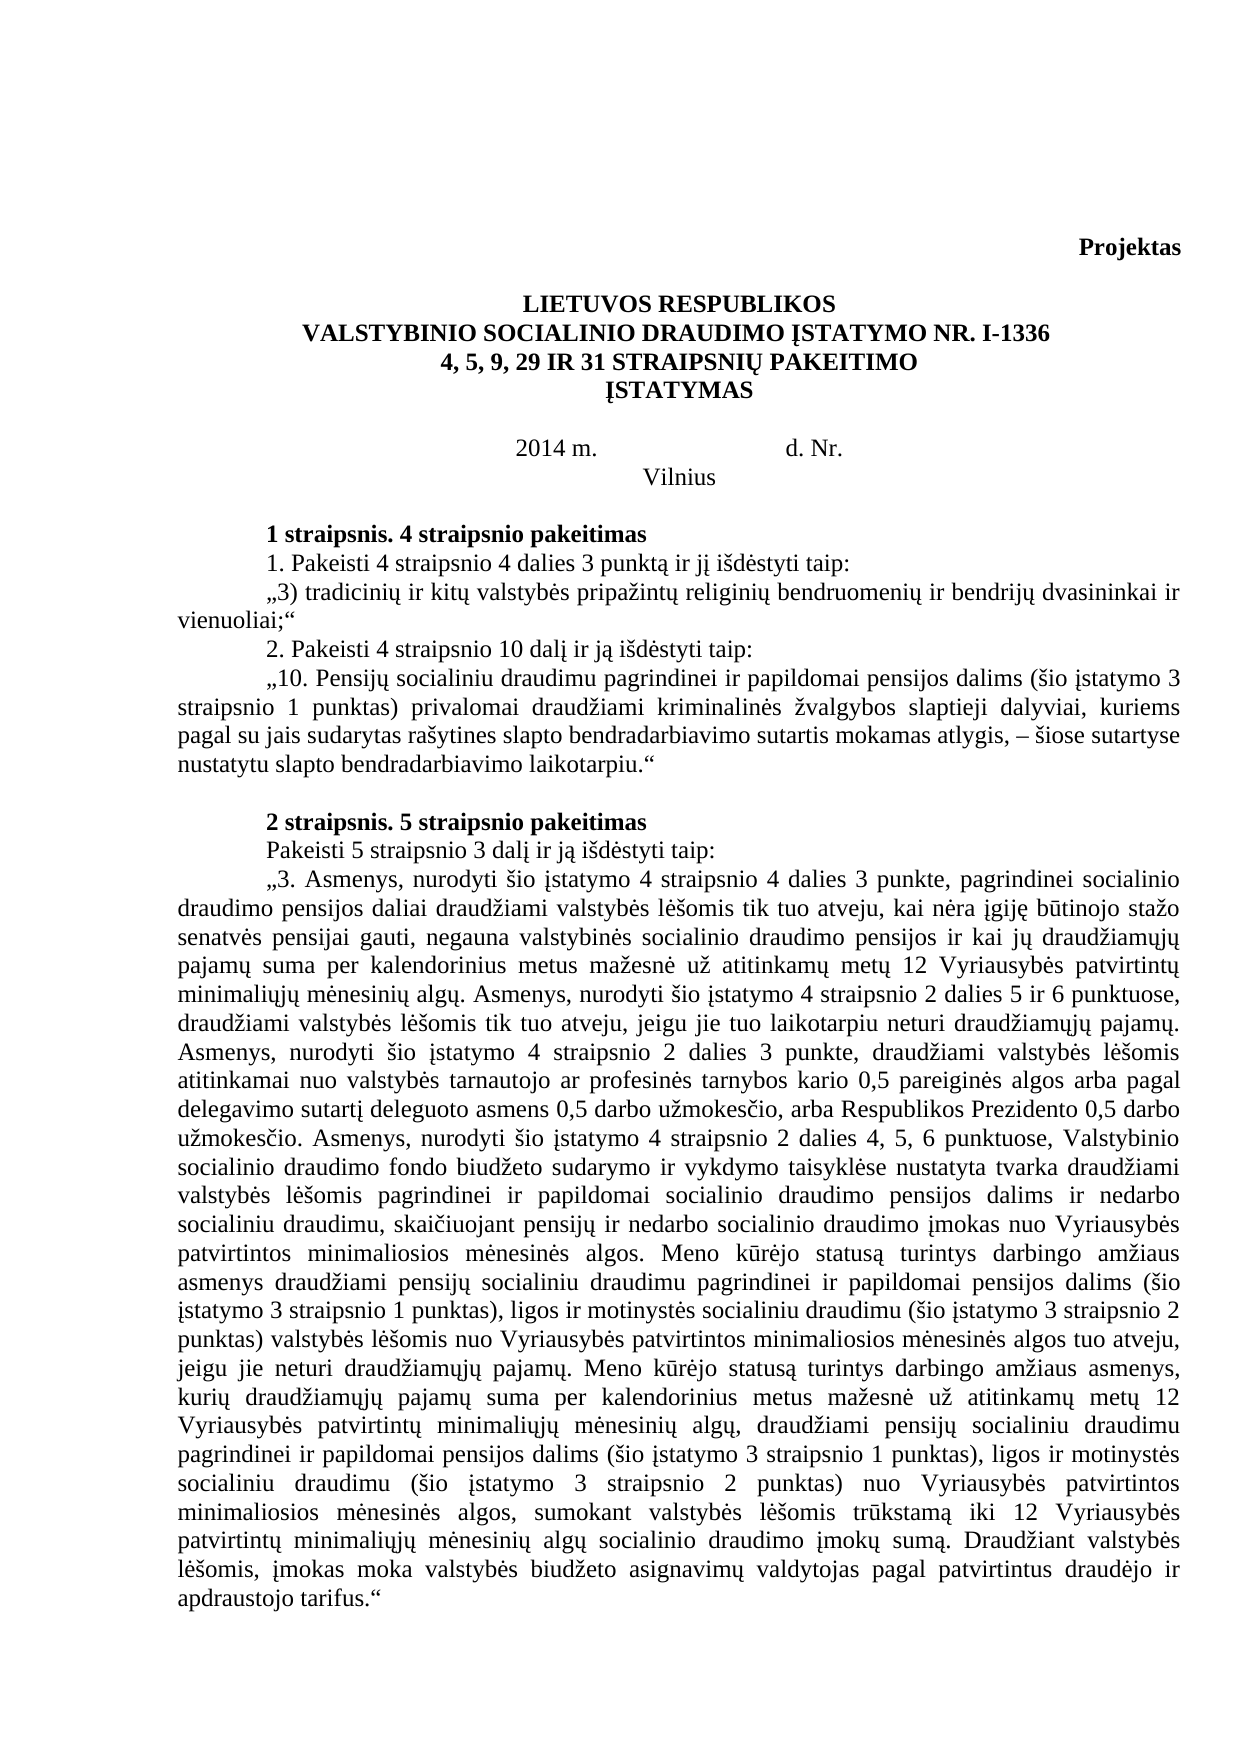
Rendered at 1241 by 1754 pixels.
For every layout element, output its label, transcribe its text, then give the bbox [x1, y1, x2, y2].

text „10. Pensijų socialiniu draudimu pagrindinei ir papildomai pensijos dalims (šio įstatymo 3 straipsnio 1 punktas) privalomai draudžiami kriminalinės žvalgybos slaptieji dalyviai, kuriems pagal su jais sudarytas rašytines slapto bendradarbiavimo sutartis mokamas atlygis, – šiose sutartyse nustatytu slapto bendradarbiavimo laikotarpiu.“ [177, 663, 1181, 778]
text 2014 m. d. Nr. [177, 433, 1181, 462]
text 2. Pakeisti 4 straipsnio 10 dalį ir ją išdėstyti taip: [177, 634, 1181, 663]
text Pakeisti 5 straipsnio 3 dalį ir ją išdėstyti taip: [177, 836, 1181, 864]
text „3) tradicinių ir kitų valstybės pripažintų religinių bendruomenių ir bendrijų dvasininkai ir vienuoliai;“ [177, 577, 1181, 634]
text LIETUVOS RESPUBLIKOS [177, 289, 1181, 318]
text Vilnius [177, 462, 1181, 491]
text 1. Pakeisti 4 straipsnio 4 dalies 3 punktą ir jį išdėstyti taip: [177, 548, 1181, 577]
text „3. Asmenys, nurodyti šio įstatymo 4 straipsnio 4 dalies 3 punkte, pagrindinei socialinio draudimo pensijos daliai draudžiami valstybės lėšomis tik tuo atveju, kai nėra įgiję būtinojo stažo senatvės pensijai gauti, negauna valstybinės socialinio draudimo pensijos ir kai jų draudžiamųjų pajamų suma per kalendorinius metus mažesnė už atitinkamų metų 12 Vyriausybės patvirtintų minimaliųjų mėnesinių algų. Asmenys, nurodyti šio įstatymo 4 straipsnio 2 dalies 5 ir 6 punktuose, draudžiami valstybės lėšomis tik tuo atveju, jeigu jie tuo laikotarpiu neturi draudžiamųjų pajamų. Asmenys, nurodyti šio įstatymo 4 straipsnio 2 dalies 3 punkte, draudžiami valstybės lėšomis atitinkamai nuo valstybės tarnautojo ar profesinės tarnybos kario 0,5 pareiginės algos arba pagal delegavimo sutartį deleguoto asmens 0,5 darbo užmokesčio, arba Respublikos Prezidento 0,5 darbo užmokesčio. Asmenys, nurodyti šio įstatymo 4 straipsnio 2 dalies 4, 5, 6 punktuose, Valstybinio socialinio draudimo fondo biudžeto sudarymo ir vykdymo taisyklėse nustatyta tvarka draudžiami valstybės lėšomis pagrindinei ir papildomai socialinio draudimo pensijos dalims ir nedarbo socialiniu draudimu, skaičiuojant pensijų ir nedarbo socialinio draudimo įmokas nuo Vyriausybės patvirtintos minimaliosios mėnesinės algos. Meno kūrėjo statusą turintys darbingo amžiaus asmenys draudžiami pensijų socialiniu draudimu pagrindinei ir papildomai pensijos dalims (šio įstatymo 3 straipsnio 1 punktas), ligos ir motinystės socialiniu draudimu (šio įstatymo 3 straipsnio 2 punktas) valstybės lėšomis nuo Vyriausybės patvirtintos minimaliosios mėnesinės algos tuo atveju, jeigu jie neturi draudžiamųjų pajamų. Meno kūrėjo statusą turintys darbingo amžiaus asmenys, kurių draudžiamųjų pajamų suma per kalendorinius metus mažesnė už atitinkamų metų 12 Vyriausybės patvirtintų minimaliųjų mėnesinių algų, draudžiami pensijų socialiniu draudimu pagrindinei ir papildomai pensijos dalims (šio įstatymo 3 straipsnio 1 punktas), ligos ir motinystės socialiniu draudimu (šio įstatymo 3 straipsnio 2 punktas) nuo Vyriausybės patvirtintos minimaliosios mėnesinės algos, sumokant valstybės lėšomis trūkstamą iki 12 Vyriausybės patvirtintų minimaliųjų mėnesinių algų socialinio draudimo įmokų sumą. Draudžiant valstybės lėšomis, įmokas moka valstybės biudžeto asignavimų valdytojas pagal patvirtintus draudėjo ir apdraustojo tarifus.“ [177, 864, 1181, 1612]
text VALSTYBINIO SOCIALINIO DRAUDIMO ĮSTATYMO NR. I-1336 4, 5, 9, 29 IR 31 STRAIPSNIŲ PAKEITIMO [177, 318, 1181, 376]
text 1 straipsnis. 4 straipsnio pakeitimas [177, 519, 1181, 548]
text ĮSTATYMAS [177, 376, 1181, 404]
text 2 straipsnis. 5 straipsnio pakeitimas [177, 807, 1181, 836]
text Projektas [930, 232, 1181, 261]
